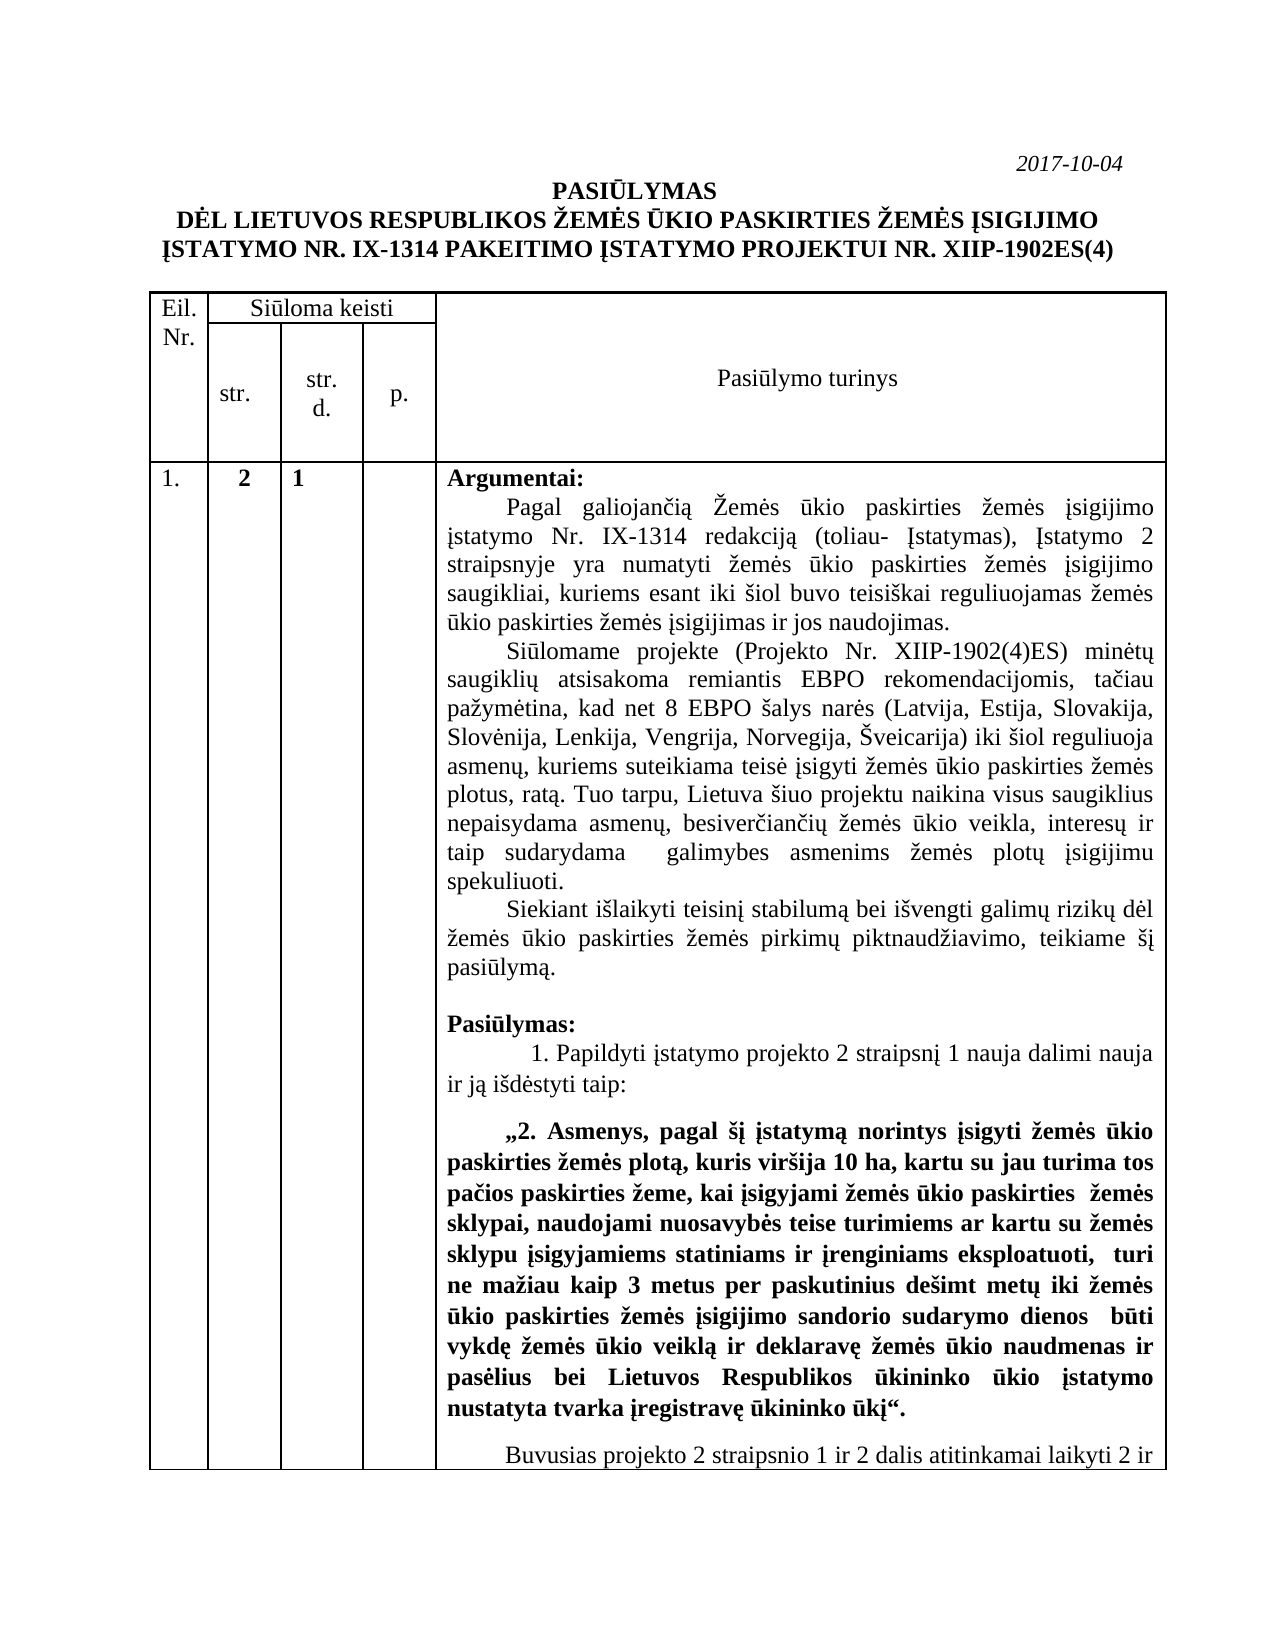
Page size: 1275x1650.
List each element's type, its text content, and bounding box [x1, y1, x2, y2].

table_cell str. d. [282, 324, 362, 461]
text 2017-10-04 [150, 150, 1125, 176]
table_cell Argumentai: Pagal galiojančią Žemės ūkio paskirties žemės įsigijimo įstatymo Nr. IX-1314 redakciją (toliau- Įstatymas), Įstatymo 2 straipsnyje yra numatyti žemės ūkio paskirties žemės įsigijimo saugikliai, kuriems esant iki šiol buvo teisiškai reguliuojamas žemės ūkio paskirties žemės įsigijimas ir jos naudojimas. Siūlomame projekte (Projekto Nr. XIIP-1902(4)ES) minėtų saugiklių atsisakoma remiantis EBPO rekomendacijomis, tačiau pažymėtina, kad net 8 EBPO šalys narės (Latvija, Estija, Slovakija, Slovėnija, Lenkija, Vengrija, Norvegija, Šveicarija) iki šiol reguliuoja asmenų, kuriems suteikiama teisė įsigyti žemės ūkio paskirties žemės plotus, ratą. Tuo tarpu, Lietuva šiuo projektu naikina visus saugiklius nepaisydama asmenų, besiverčiančių žemės ūkio veikla, interesų ir taip sudarydama galimybes asmenims žemės plotų įsigijimu spekuliuoti. Siekiant išlaikyti teisinį stabilumą bei išvengti galimų rizikų dėl žemės ūkio paskirties žemės pirkimų piktnaudžiavimo, teikiame šį pasiūlymą. Pasiūlymas: 1. Papildyti įstatymo projekto 2 straipsnį 1 nauja dalimi nauja ir ją išdėstyti taip: „2. Asmenys, pagal šį įstatymą norintys įsigyti žemės ūkio paskirties žemės plotą, kuris viršija 10 ha, kartu su jau turima tos pačios paskirties žeme, kai įsigyjami žemės ūkio paskirties žemės sklypai, naudojami nuosavybės teise turimiems ar kartu su žemės sklypu įsigyjamiems statiniams ir įrenginiams eksploatuoti, turi ne mažiau kaip 3 metus per paskutinius dešimt metų iki žemės ūkio paskirties žemės įsigijimo sandorio sudarymo dienos būti vykdę žemės ūkio veiklą ir deklaravę žemės ūkio naudmenas ir pasėlius bei Lietuvos Respublikos ūkininko ūkio įstatymo nustatyta tvarka įregistravę ūkininko ūkį“. Buvusias projekto 2 straipsnio 1 ir 2 dalis atitinkamai laikyti 2 ir [437, 463, 1165, 1469]
table_cell 1 [282, 463, 362, 1469]
table_header Siūloma keisti [209, 294, 435, 322]
text PASIŪLYMAS [150, 176, 1125, 205]
text DĖL LIETUVOS RESPUBLIKOS ŽEMĖS ŪKIO PASKIRTIES ŽEMĖS ĮSIGIJIMO ĮSTATYMO NR. IX-1314 PAKEITIMO ĮSTATYMO PROJEKTUI NR. XIIP-1902ES(4) [150, 205, 1125, 263]
table_header Pasiūlymo turinys [437, 294, 1165, 461]
table_cell 1. [151, 463, 207, 1469]
table_cell [364, 463, 435, 1469]
table_cell 2 [209, 463, 280, 1469]
table_cell p. [364, 324, 435, 461]
table_header Eil. Nr. [151, 294, 207, 461]
table_cell str. [209, 324, 280, 461]
